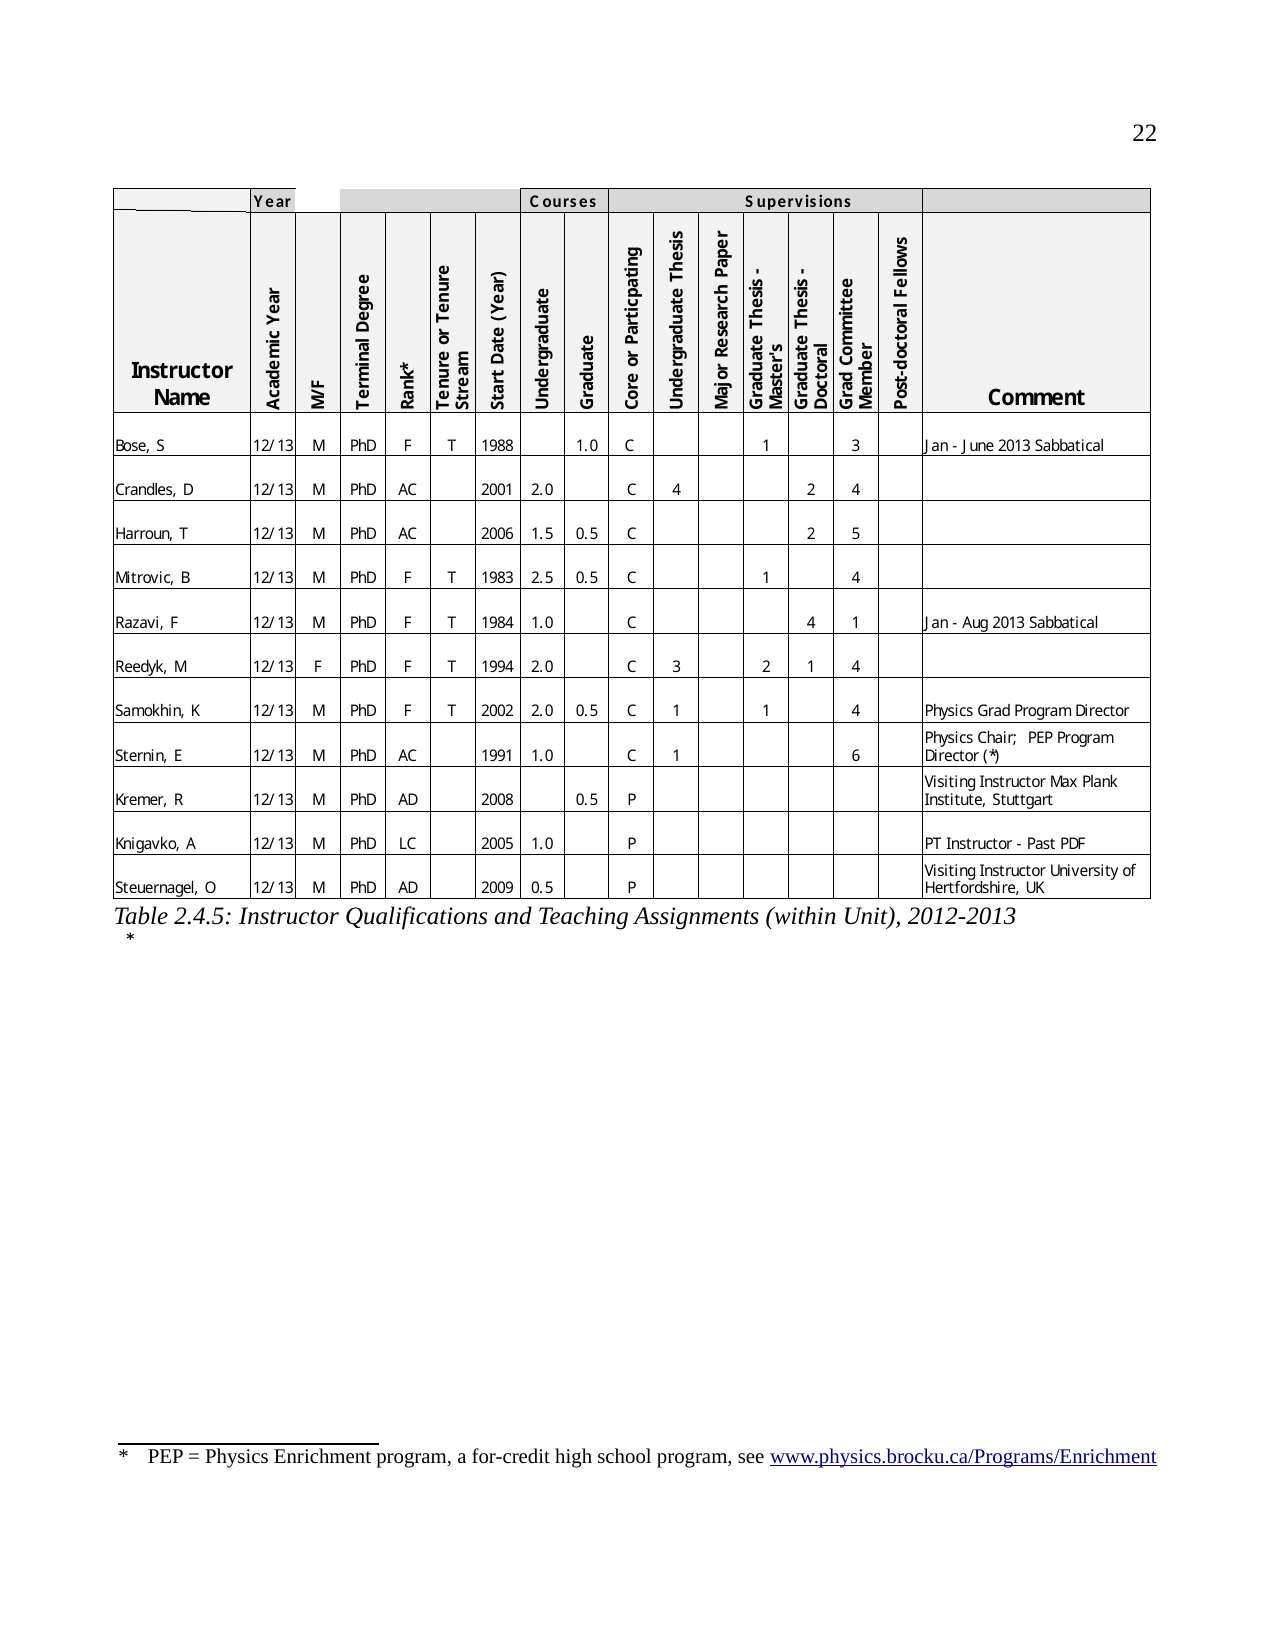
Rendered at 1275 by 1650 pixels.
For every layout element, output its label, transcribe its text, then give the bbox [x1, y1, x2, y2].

text PEP = Physics Enrichment program, a for-credit high school program, see www.physics.brocku.ca/Programs/Enrichment [118, 1444, 1157, 1468]
text Table 2.4.5: Instructor Qualifications and Teaching Assignments (within Unit), 2012-2013 [113, 189, 1162, 930]
